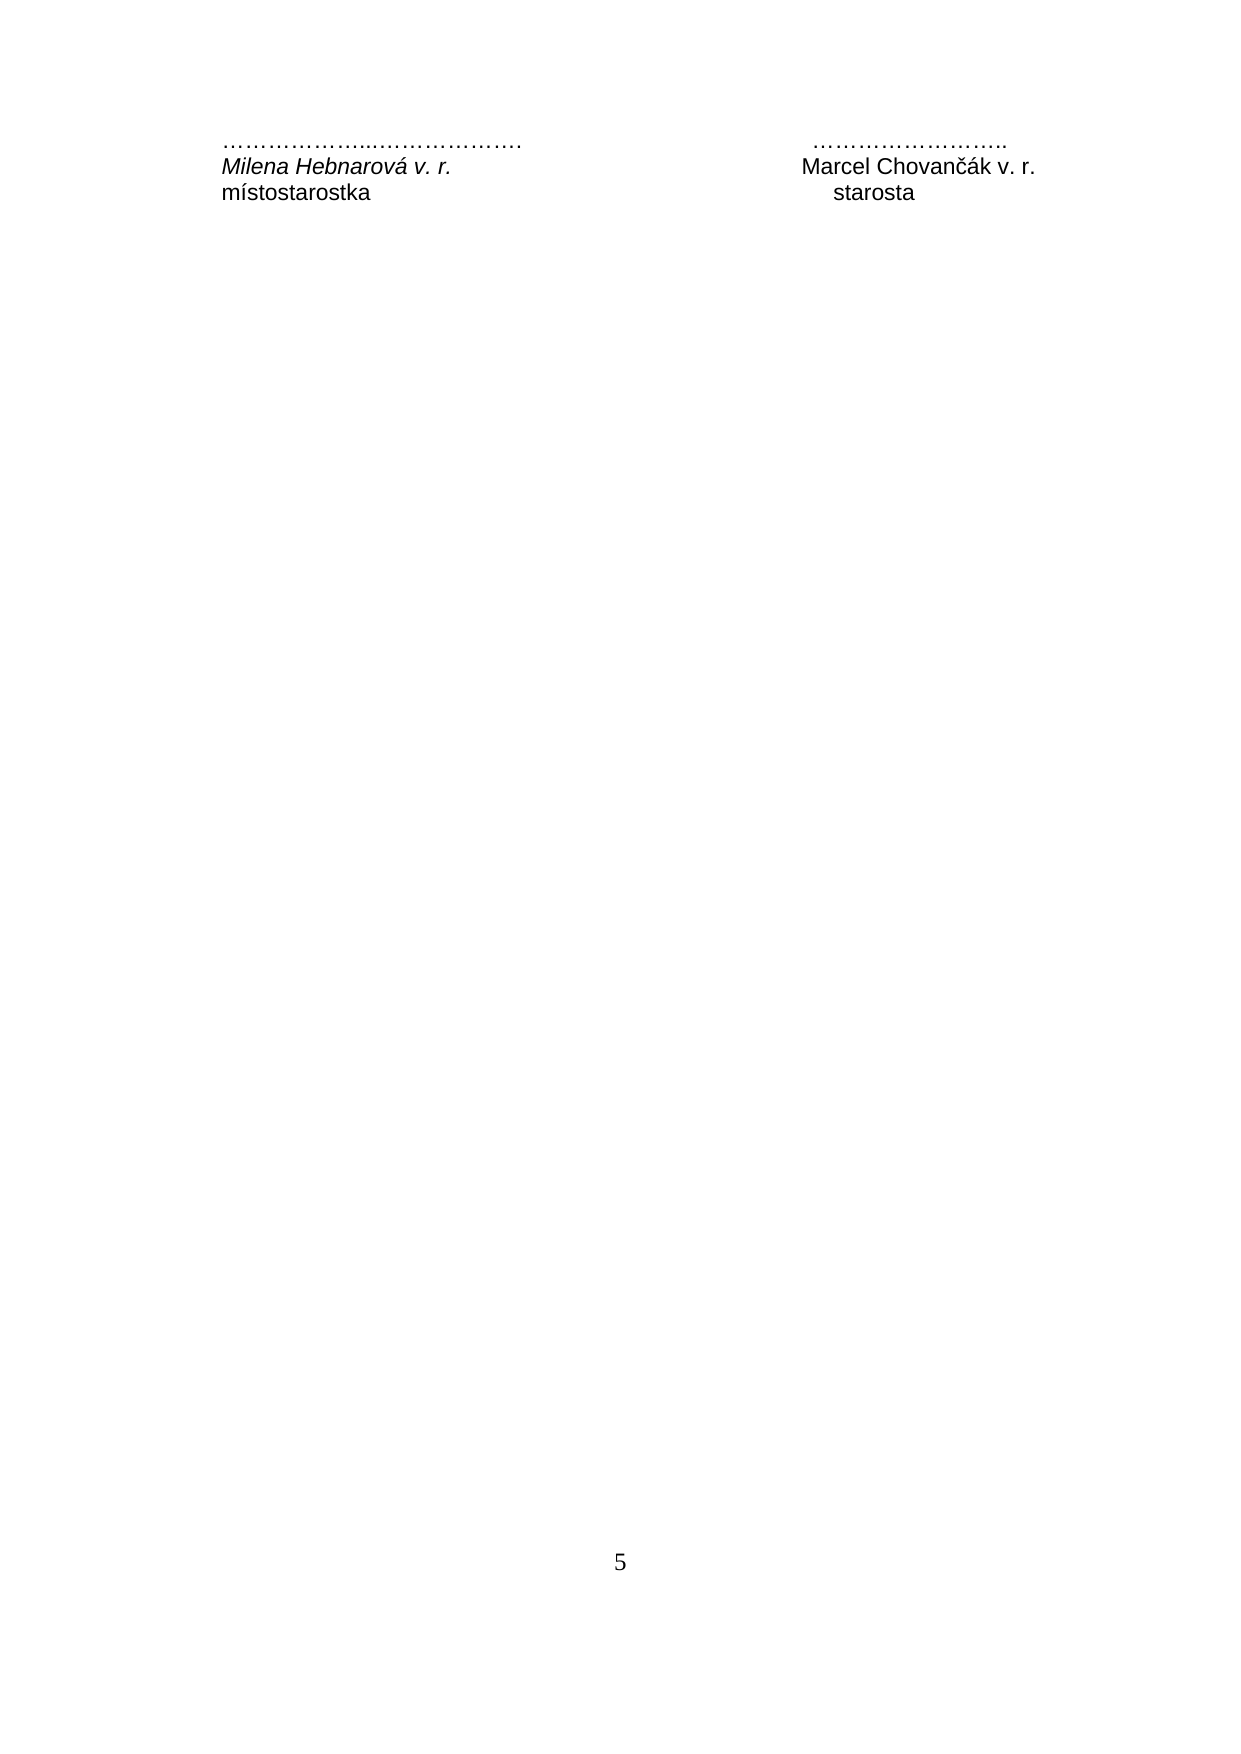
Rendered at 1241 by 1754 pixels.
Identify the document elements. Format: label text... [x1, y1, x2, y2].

text ………………...………………. …………………….. [221, 127, 1092, 153]
text místostarostka starosta [221, 179, 1092, 206]
text Milena Hebnarová v. r. Marcel Chovančák v. r. [148, 153, 1092, 179]
